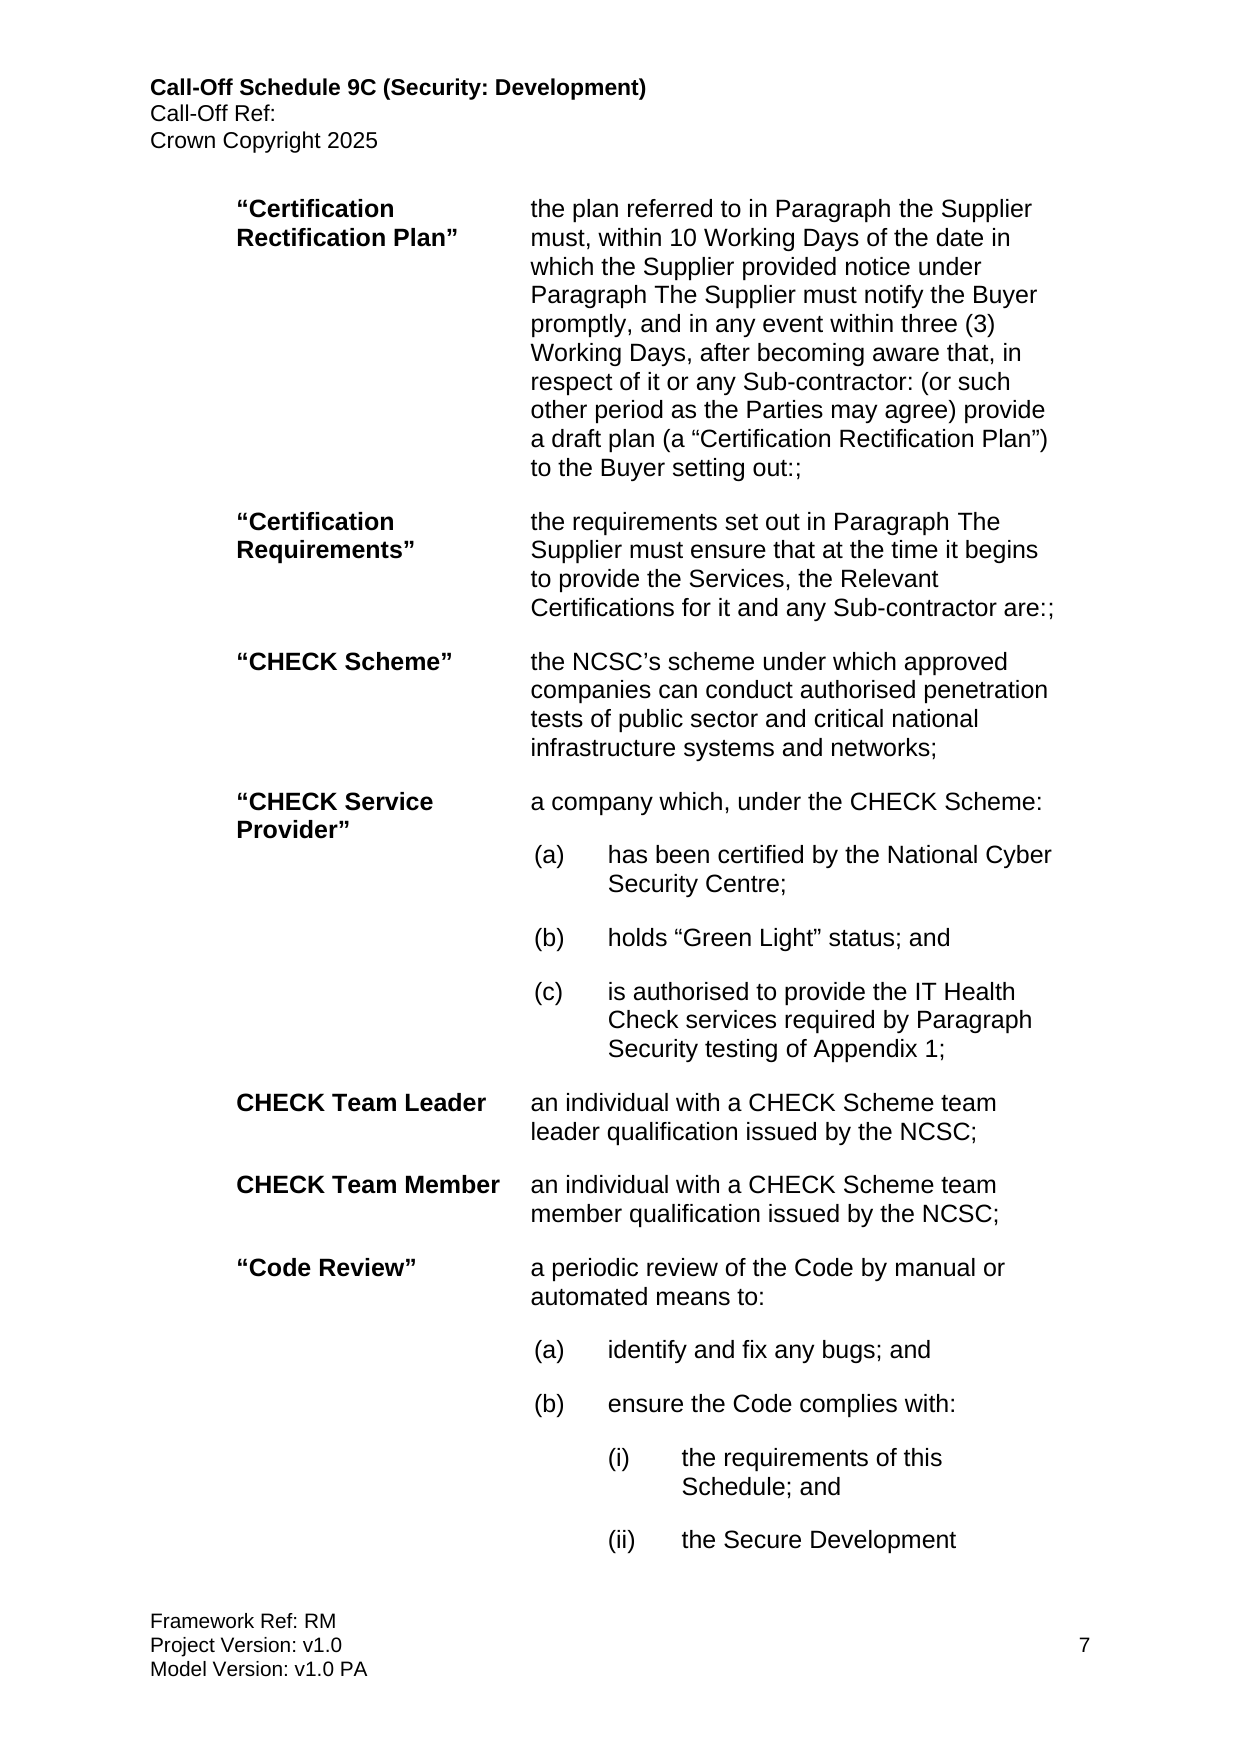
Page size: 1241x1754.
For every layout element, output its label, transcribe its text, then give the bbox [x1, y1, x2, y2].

table_cell “CHECK Scheme” [225, 634, 519, 774]
table_cell “CHECK Service Provider” [225, 774, 519, 1075]
table_cell “Code Review” [225, 1240, 519, 1554]
table_cell the plan referred to in Paragraph 10.5.1; [519, 182, 1066, 494]
table_cell a periodic review of the Code by manual or automated means to: identify and fix any bugs; and ensure the Code complies with: the requirements of this Schedule; and the Secure Development Guidance; [519, 1240, 1066, 1554]
table_cell the NCSC’s scheme under which approved companies can conduct authorised penetration tests of public sector and critical national infrastructure systems and networks; [519, 634, 1066, 774]
table_cell “Certification Rectification Plan” [225, 182, 519, 494]
table_cell an individual with a CHECK Scheme team leader qualification issued by the NCSC; [519, 1075, 1066, 1158]
table_cell “Certification Requirements” [225, 494, 519, 634]
table_cell CHECK Team Leader [225, 1075, 519, 1158]
table_cell an individual with a CHECK Scheme team member qualification issued by the NCSC; [519, 1158, 1066, 1240]
table_cell a company which, under the CHECK Scheme: has been certified by the National Cyber Security Centre; holds “Green Light” status; and is authorised to provide the IT Health Check services required by Paragraph 19 of Appendix 1; [519, 774, 1066, 1075]
table_cell CHECK Team Member [225, 1158, 519, 1240]
table_cell the requirements set out in Paragraph 10.3; [519, 494, 1066, 634]
